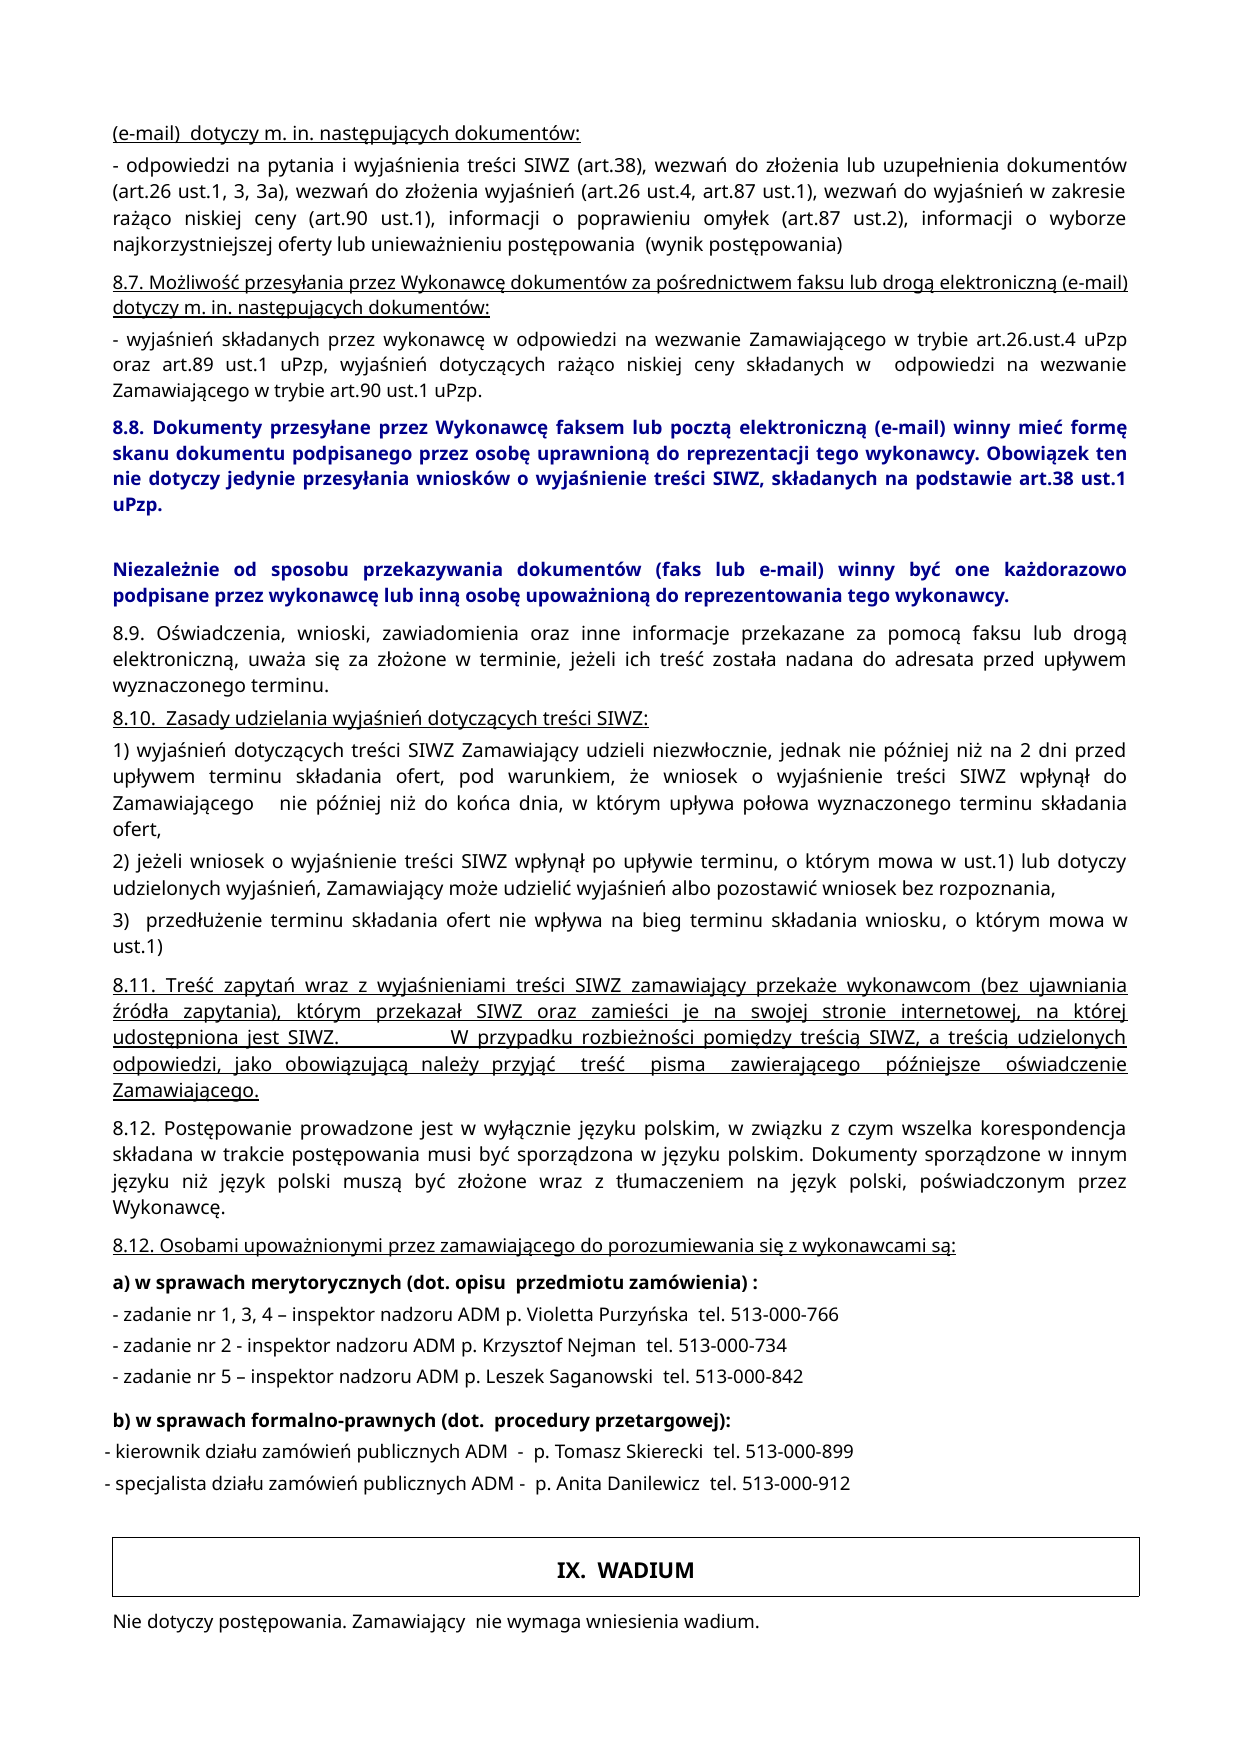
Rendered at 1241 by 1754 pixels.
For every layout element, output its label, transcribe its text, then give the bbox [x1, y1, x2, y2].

text Zamawiającego. [112, 1074, 1128, 1103]
text 8.9. Oświadczenia, wnioski, zawiadomienia oraz inne informacje przekazane za pomocą faksu lub drogą elektroniczną, uważa się za złożone w terminie, jeżeli ich treść została nadana do adresata przed upływem wyznaczonego terminu. [112, 619, 1128, 698]
text - odpowiedzi na pytania i wyjaśnienia treści SIWZ (art.38), wezwań do złożenia lub uzupełnienia dokumentów (art.26 ust.1, 3, 3a), wezwań do złożenia wyjaśnień (art.26 ust.4, art.87 ust.1), wezwań do wyjaśnień w zakresie rażąco niskiej ceny (art.90 ust.1), informacji o poprawieniu omyłek (art.87 ust.2), informacji o wyborze najkorzystniejszej oferty lub unieważnieniu postępowania (wynik postępowania) [112, 152, 1128, 257]
text 2) jeżeli wniosek o wyjaśnienie treści SIWZ wpłynął po upływie terminu, o którym mowa w ust.1) lub dotyczy udzielonych wyjaśnień, Zamawiający może udzielić wyjaśnień albo pozostawić wniosek bez rozpoznania, [112, 848, 1128, 901]
text 8.12. Postępowanie prowadzone jest w wyłącznie języku polskim, w związku z czym wszelka korespondencja składana w trakcie postępowania musi być sporządzona w języku polskim. Dokumenty sporządzone w innym języku niż język polski muszą być złożone wraz z tłumaczeniem na język polski, poświadczonym przez Wykonawcę. [112, 1115, 1128, 1220]
text 8.11. Treść zapytań wraz z wyjaśnieniami treści SIWZ zamawiający przekaże wykonawcom (bez ujawniania [112, 971, 1128, 994]
text udostępniona jest SIWZ. W przypadku rozbieżności pomiędzy treścią SIWZ, a treścią udzielonych odpowiedzi, jako obowiązującą należy przyjąć treść pisma zawierającego późniejsze oświadczenie [112, 1021, 1128, 1073]
text - zadanie nr 5 – inspektor nadzoru ADM p. Leszek Saganowski tel. 513-000-842 [112, 1364, 1128, 1389]
text - specjalista działu zamówień publicznych ADM - p. Anita Danilewicz tel. 513-000-912 [104, 1470, 1128, 1496]
text 1) wyjaśnień dotyczących treści SIWZ Zamawiający udzieli niezwłocznie, jednak nie później niż na 2 dni przed upływem terminu składania ofert, pod warunkiem, że wniosek o wyjaśnienie treści SIWZ wpłynął do Zamawiającego nie później niż do końca dnia, w którym upływa połowa wyznaczonego terminu składania ofert, [112, 737, 1128, 842]
text - zadanie nr 2 - inspektor nadzoru ADM p. Krzysztof Nejman tel. 513-000-734 [112, 1332, 1128, 1358]
text Niezależnie od sposobu przekazywania dokumentów (faks lub e-mail) winny być one każdorazowo podpisane przez wykonawcę lub inną osobę upoważnioną do reprezentowania tego wykonawcy. [112, 557, 1128, 608]
text 8.8. Dokumenty przesyłane przez Wykonawcę faksem lub pocztą elektroniczną (e-mail) winny mieć formę skanu dokumentu podpisanego przez osobę uprawnioną do reprezentacji tego wykonawcy. Obowiązek ten nie dotyczy jedynie przesyłania wniosków o wyjaśnienie treści SIWZ, składanych na podstawie art.38 ust.1 uPzp. [112, 414, 1128, 516]
text 8.10. Zasady udzielania wyjaśnień dotyczących treści SIWZ: [112, 704, 1128, 731]
table_header IX. WADIUM [113, 1538, 1139, 1596]
text 8.7. Możliwość przesyłania przez Wykonawcę dokumentów za pośrednictwem faksu lub drogą elektroniczną (e-mail) [112, 269, 1128, 291]
text Nie dotyczy postępowania. Zamawiający nie wymaga wniesienia wadium. [112, 1608, 1128, 1633]
text a) w sprawach merytorycznych (dot. opisu przedmiotu zamówienia) : [112, 1269, 1128, 1295]
text - wyjaśnień składanych przez wykonawcę w odpowiedzi na wezwanie Zamawiającego w trybie art.26.ust.4 uPzp oraz art.89 ust.1 uPzp, wyjaśnień dotyczących rażąco niskiej ceny składanych w odpowiedzi na wezwanie Zamawiającego w trybie art.90 ust.1 uPzp. [112, 326, 1128, 402]
text - kierownik działu zamówień publicznych ADM - p. Tomasz Skierecki tel. 513-000-899 [104, 1438, 1128, 1464]
text 8.12. Osobami upoważnionymi przez zamawiającego do porozumiewania się z wykonawcami są: [112, 1232, 1128, 1258]
text źródła zapytania), którym przekazał SIWZ oraz zamieści je na swojej stronie internetowej, na której [112, 995, 1128, 1020]
text b) w sprawach formalno-prawnych (dot. procedury przetargowej): [112, 1407, 1128, 1433]
text (e-mail) dotyczy m. in. następujących dokumentów: [112, 119, 1128, 146]
text 3) przedłużenie terminu składania ofert nie wpływa na bieg terminu składania wniosku, o którym mowa w ust.1) [112, 907, 1128, 959]
text dotyczy m. in. następujących dokumentów: [112, 292, 1128, 320]
text - zadanie nr 1, 3, 4 – inspektor nadzoru ADM p. Violetta Purzyńska tel. 513-000-766 [112, 1301, 1128, 1326]
